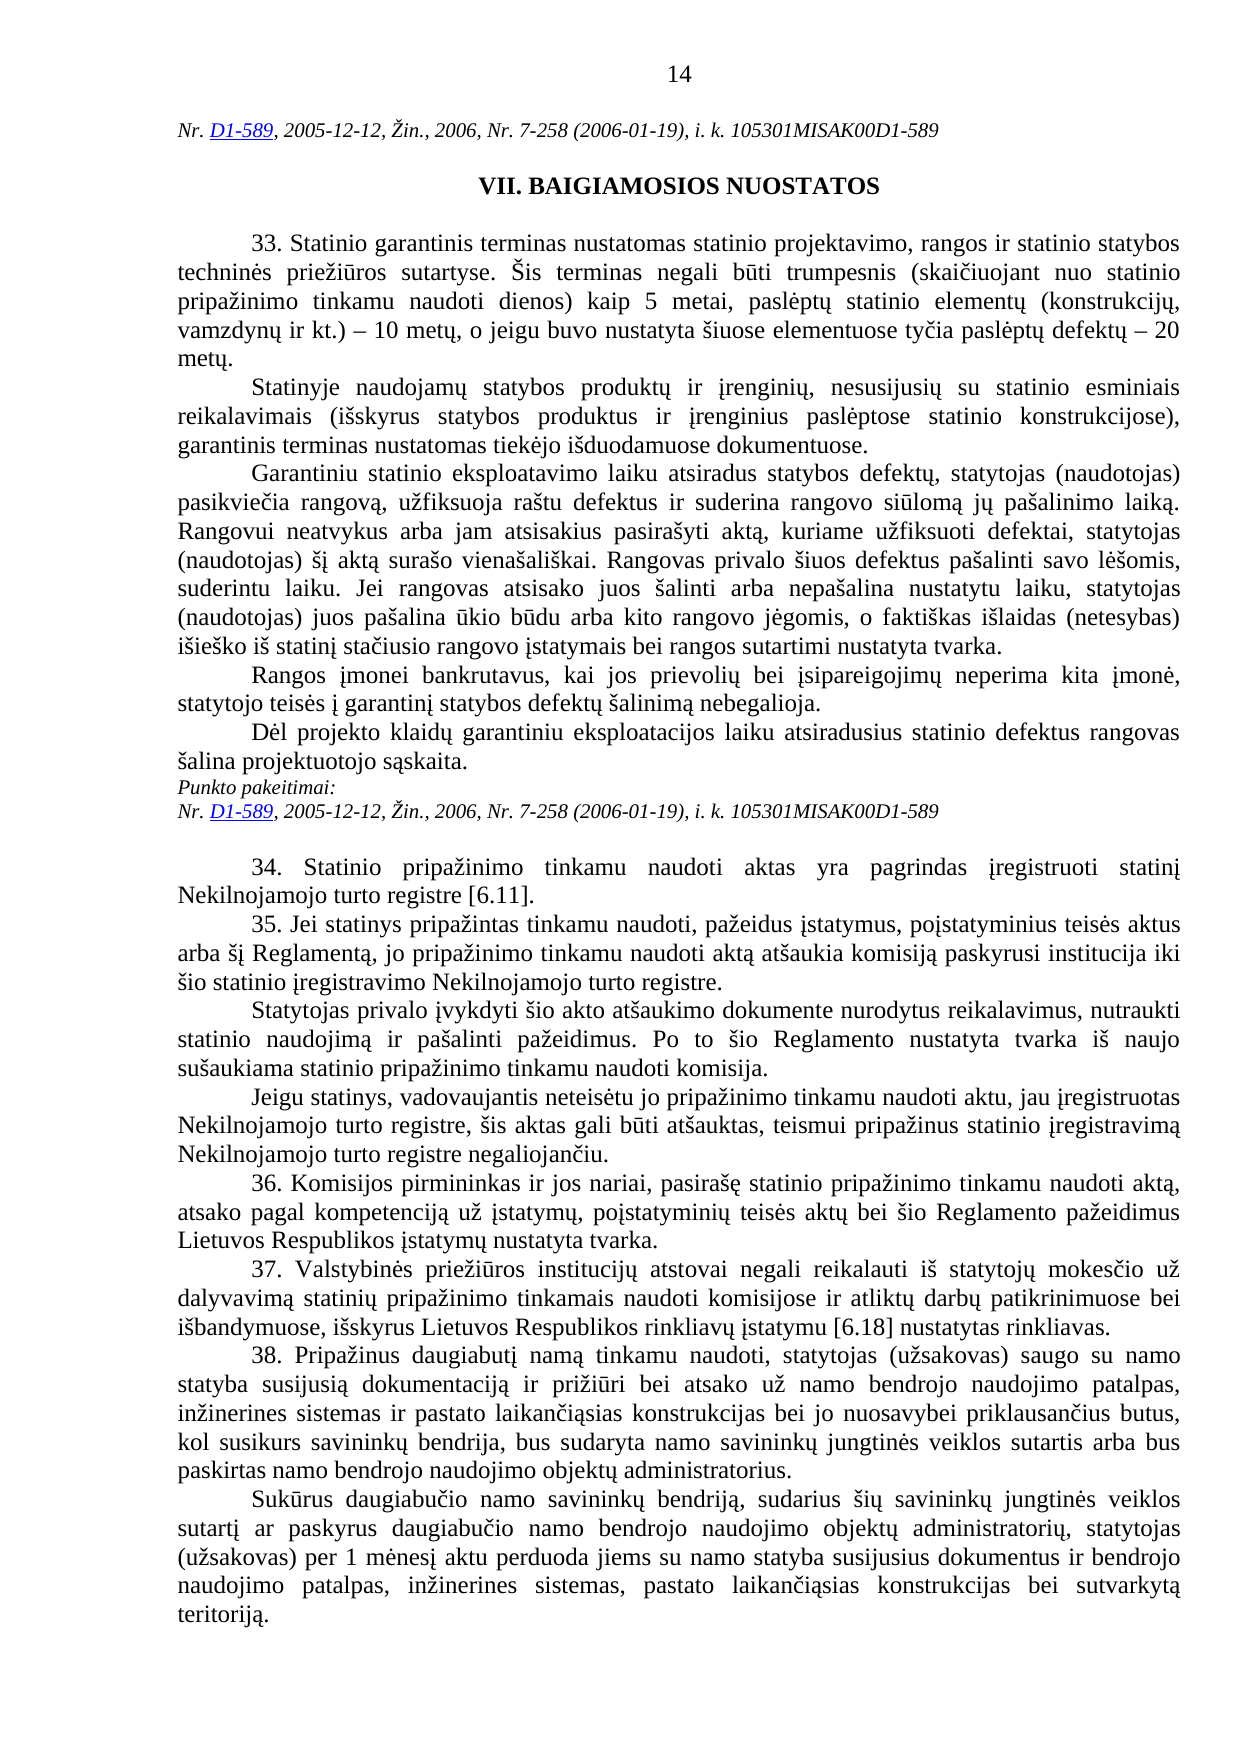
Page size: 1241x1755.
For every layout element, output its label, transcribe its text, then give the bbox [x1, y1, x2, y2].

text 34. Statinio pripažinimo tinkamu naudoti aktas yra pagrindas įregistruoti statinį Nekilnojamojo turto registre [6.11]. [177, 852, 1181, 909]
text Nr. D1-589, 2005-12-12, Žin., 2006, Nr. 7-258 (2006-01-19), i. k. 105301MISAK00D1-589 [177, 118, 1181, 142]
text 36. Komisijos pirmininkas ir jos nariai, pasirašę statinio pripažinimo tinkamu naudoti aktą, atsako pagal kompetenciją už įstatymų, poįstatyminių teisės aktų bei šio Reglamento pažeidimus Lietuvos Respublikos įstatymų nustatyta tvarka. [177, 1168, 1181, 1254]
text Punkto pakeitimai: [177, 775, 1181, 799]
text 38. Pripažinus daugiabutį namą tinkamu naudoti, statytojas (užsakovas) saugo su namo statyba susijusią dokumentaciją ir prižiūri bei atsako už namo bendrojo naudojimo patalpas, inžinerines sistemas ir pastato laikančiąsias konstrukcijas bei jo nuosavybei priklausančius butus, kol susikurs savininkų bendrija, bus sudaryta namo savininkų jungtinės veiklos sutartis arba bus paskirtas namo bendrojo naudojimo objektų administratorius. [177, 1340, 1181, 1484]
text 35. Jei statinys pripažintas tinkamu naudoti, pažeidus įstatymus, poįstatyminius teisės aktus arba šį Reglamentą, jo pripažinimo tinkamu naudoti aktą atšaukia komisiją paskyrusi institucija iki šio statinio įregistravimo Nekilnojamojo turto registre. [177, 909, 1181, 995]
text Jeigu statinys, vadovaujantis neteisėtu jo pripažinimo tinkamu naudoti aktu, jau įregistruotas Nekilnojamojo turto registre, šis aktas gali būti atšauktas, teismui pripažinus statinio įregistravimą Nekilnojamojo turto registre negaliojančiu. [177, 1082, 1181, 1168]
text Sukūrus daugiabučio namo savininkų bendriją, sudarius šių savininkų jungtinės veiklos sutartį ar paskyrus daugiabučio namo bendrojo naudojimo objektų administratorių, statytojas (užsakovas) per 1 mėnesį aktu perduoda jiems su namo statyba susijusius dokumentus ir bendrojo naudojimo patalpas, inžinerines sistemas, pastato laikančiąsias konstrukcijas bei sutvarkytą teritoriją. [177, 1484, 1181, 1628]
text Rangos įmonei bankrutavus, kai jos prievolių bei įsipareigojimų neperima kita įmonė, statytojo teisės į garantinį statybos defektų šalinimą nebegalioja. [177, 660, 1181, 717]
text Statinyje naudojamų statybos produktų ir įrenginių, nesusijusių su statinio esminiais reikalavimais (išskyrus statybos produktus ir įrenginius paslėptose statinio konstrukcijose), garantinis terminas nustatomas tiekėjo išduodamuose dokumentuose. [177, 372, 1181, 458]
text 33. Statinio garantinis terminas nustatomas statinio projektavimo, rangos ir statinio statybos techninės priežiūros sutartyse. Šis terminas negali būti trumpesnis (skaičiuojant nuo statinio pripažinimo tinkamu naudoti dienos) kaip 5 metai, paslėptų statinio elementų (konstrukcijų, vamzdynų ir kt.) – 10 metų, o jeigu buvo nustatyta šiuose elementuose tyčia paslėptų defektų – 20 metų. [177, 228, 1181, 372]
text Statytojas privalo įvykdyti šio akto atšaukimo dokumente nurodytus reikalavimus, nutraukti statinio naudojimą ir pašalinti pažeidimus. Po to šio Reglamento nustatyta tvarka iš naujo sušaukiama statinio pripažinimo tinkamu naudoti komisija. [177, 995, 1181, 1082]
text Dėl projekto klaidų garantiniu eksploatacijos laiku atsiradusius statinio defektus rangovas šalina projektuotojo sąskaita. [177, 717, 1181, 775]
text Garantiniu statinio eksploatavimo laiku atsiradus statybos defektų, statytojas (naudotojas) pasikviečia rangovą, užfiksuoja raštu defektus ir suderina rangovo siūlomą jų pašalinimo laiką. Rangovui neatvykus arba jam atsisakius pasirašyti aktą, kuriame užfiksuoti defektai, statytojas (naudotojas) šį aktą surašo vienašališkai. Rangovas privalo šiuos defektus pašalinti savo lėšomis, suderintu laiku. Jei rangovas atsisako juos šalinti arba nepašalina nustatytu laiku, statytojas (naudotojas) juos pašalina ūkio būdu arba kito rangovo jėgomis, o faktiškas išlaidas (netesybas) išieško iš statinį stačiusio rangovo įstatymais bei rangos sutartimi nustatyta tvarka. [177, 458, 1181, 660]
text VII. BAIGIAMOSIOS NUOSTATOS [177, 171, 1181, 200]
text 37. Valstybinės priežiūros institucijų atstovai negali reikalauti iš statytojų mokesčio už dalyvavimą statinių pripažinimo tinkamais naudoti komisijose ir atliktų darbų patikrinimuose bei išbandymuose, išskyrus Lietuvos Respublikos rinkliavų įstatymu [6.18] nustatytas rinkliavas. [177, 1254, 1181, 1340]
text Nr. D1-589, 2005-12-12, Žin., 2006, Nr. 7-258 (2006-01-19), i. k. 105301MISAK00D1-589 [177, 799, 1181, 823]
